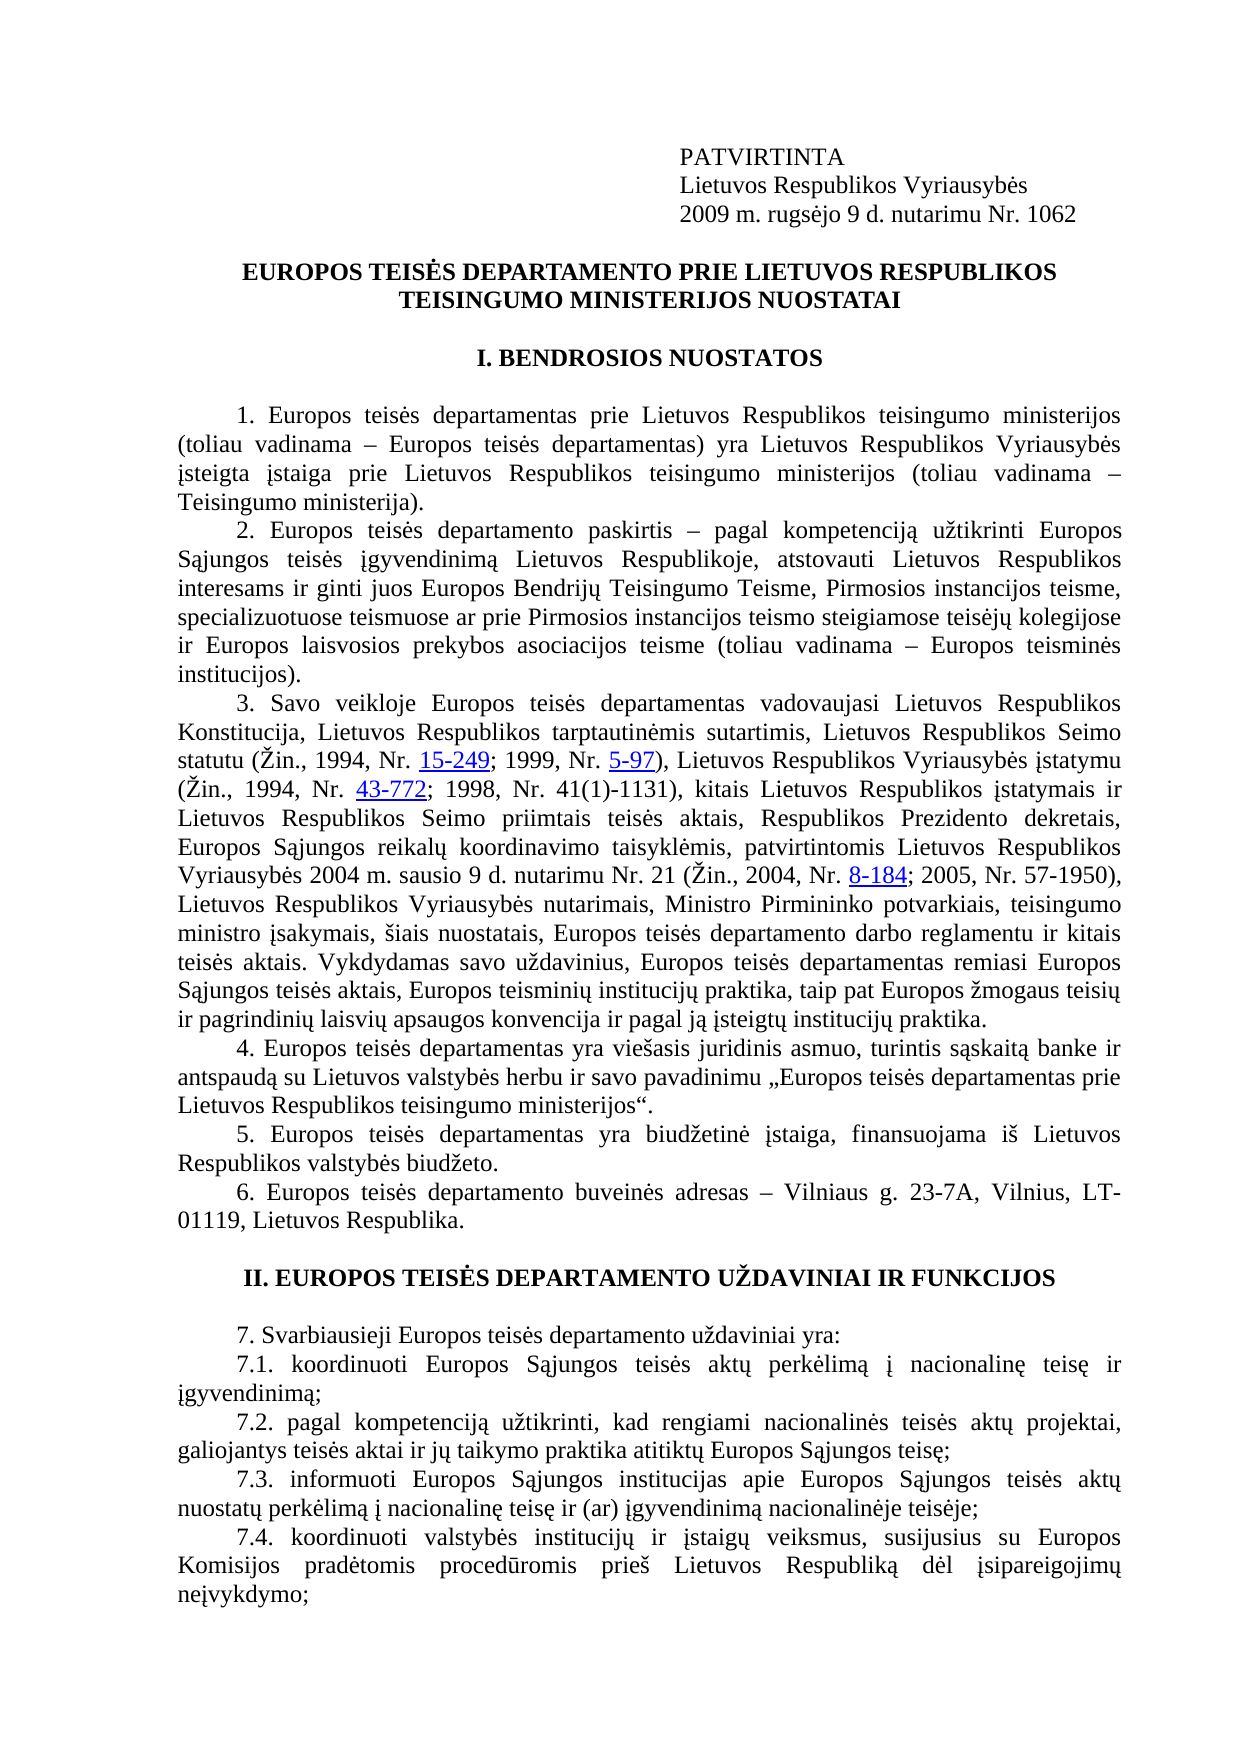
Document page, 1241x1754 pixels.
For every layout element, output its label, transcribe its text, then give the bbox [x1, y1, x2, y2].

text 6. Europos teisės departamento buveinės adresas – Vilniaus g. 23-7A, Vilnius, LT-01119, Lietuvos Respublika. [177, 1177, 1122, 1234]
text Patvirtinta [679, 142, 1122, 170]
text 4. Europos teisės departamentas yra viešasis juridinis asmuo, turintis sąskaitą banke ir antspaudą su Lietuvos valstybės herbu ir savo pavadinimu „Europos teisės departamentas prie Lietuvos Respublikos teisingumo ministerijos“. [177, 1033, 1122, 1119]
text 3. Savo veikloje Europos teisės departamentas vadovaujasi Lietuvos Respublikos Konstitucija, Lietuvos Respublikos tarptautinėmis sutartimis, Lietuvos Respublikos Seimo statutu (Žin., 1994, Nr. 15-249; 1999, Nr. 5-97), Lietuvos Respublikos Vyriausybės įstatymu (Žin., 1994, Nr. 43-772; 1998, Nr. 41(1)-1131), kitais Lietuvos Respublikos įstatymais ir Lietuvos Respublikos Seimo priimtais teisės aktais, Respublikos Prezidento dekretais, Europos Sąjungos reikalų koordinavimo taisyklėmis, patvirtintomis Lietuvos Respublikos Vyriausybės 2004 m. sausio 9 d. nutarimu Nr. 21 (Žin., 2004, Nr. 8-184; 2005, Nr. 57-1950), Lietuvos Respublikos Vyriausybės nutarimais, Ministro Pirmininko potvarkiais, teisingumo ministro įsakymais, šiais nuostatais, Europos teisės departamento darbo reglamentu ir kitais teisės aktais. Vykdydamas savo uždavinius, Europos teisės departamentas remiasi Europos Sąjungos teisės aktais, Europos teisminių institucijų praktika, taip pat Europos žmogaus teisių ir pagrindinių laisvių apsaugos konvencija ir pagal ją įsteigtų institucijų praktika. [177, 688, 1122, 1033]
text Lietuvos Respublikos Vyriausybės [679, 170, 1122, 199]
text 7.2. pagal kompetenciją užtikrinti, kad rengiami nacionalinės teisės aktų projektai, galiojantys teisės aktai ir jų taikymo praktika atitiktų Europos Sąjungos teisę; [177, 1407, 1122, 1464]
text 1. Europos teisės departamentas prie Lietuvos Respublikos teisingumo ministerijos (toliau vadinama – Europos teisės departamentas) yra Lietuvos Respublikos Vyriausybės įsteigta įstaiga prie Lietuvos Respublikos teisingumo ministerijos (toliau vadinama – Teisingumo ministerija). [177, 400, 1122, 515]
text 5. Europos teisės departamentas yra biudžetinė įstaiga, finansuojama iš Lietuvos Respublikos valstybės biudžeto. [177, 1119, 1122, 1177]
text 7. Svarbiausieji Europos teisės departamento uždaviniai yra: [177, 1320, 1122, 1349]
text 2. Europos teisės departamento paskirtis – pagal kompetenciją užtikrinti Europos Sąjungos teisės įgyvendinimą Lietuvos Respublikoje, atstovauti Lietuvos Respublikos interesams ir ginti juos Europos Bendrijų Teisingumo Teisme, Pirmosios instancijos teisme, specializuotuose teismuose ar prie Pirmosios instancijos teismo steigiamose teisėjų kolegijose ir Europos laisvosios prekybos asociacijos teisme (toliau vadinama – Europos teisminės institucijos). [177, 515, 1122, 688]
text EUROPOS TEISĖS DEPARTAMENTO PRIE LIETUVOS RESPUBLIKOS TEISINGUMO MINISTERIJOS NUOSTATAI [177, 257, 1122, 314]
text 7.4. koordinuoti valstybės institucijų ir įstaigų veiksmus, susijusius su Europos Komisijos pradėtomis procedūromis prieš Lietuvos Respubliką dėl įsipareigojimų neįvykdymo; [177, 1522, 1122, 1608]
text I. BENDROSIOS NUOSTATOS [177, 343, 1122, 372]
subtitle II. EUROPOS TEISĖS DEPARTAMENTO UŽDAVINIAI IR FUNKCIJOS [177, 1263, 1122, 1292]
text 7.3. informuoti Europos Sąjungos institucijas apie Europos Sąjungos teisės aktų nuostatų perkėlimą į nacionalinę teisę ir (ar) įgyvendinimą nacionalinėje teisėje; [177, 1464, 1122, 1522]
text 7.1. koordinuoti Europos Sąjungos teisės aktų perkėlimą į nacionalinę teisę ir įgyvendinimą; [177, 1349, 1122, 1407]
text 2009 m. rugsėjo 9 d. nutarimu Nr. 1062 [679, 199, 1122, 228]
